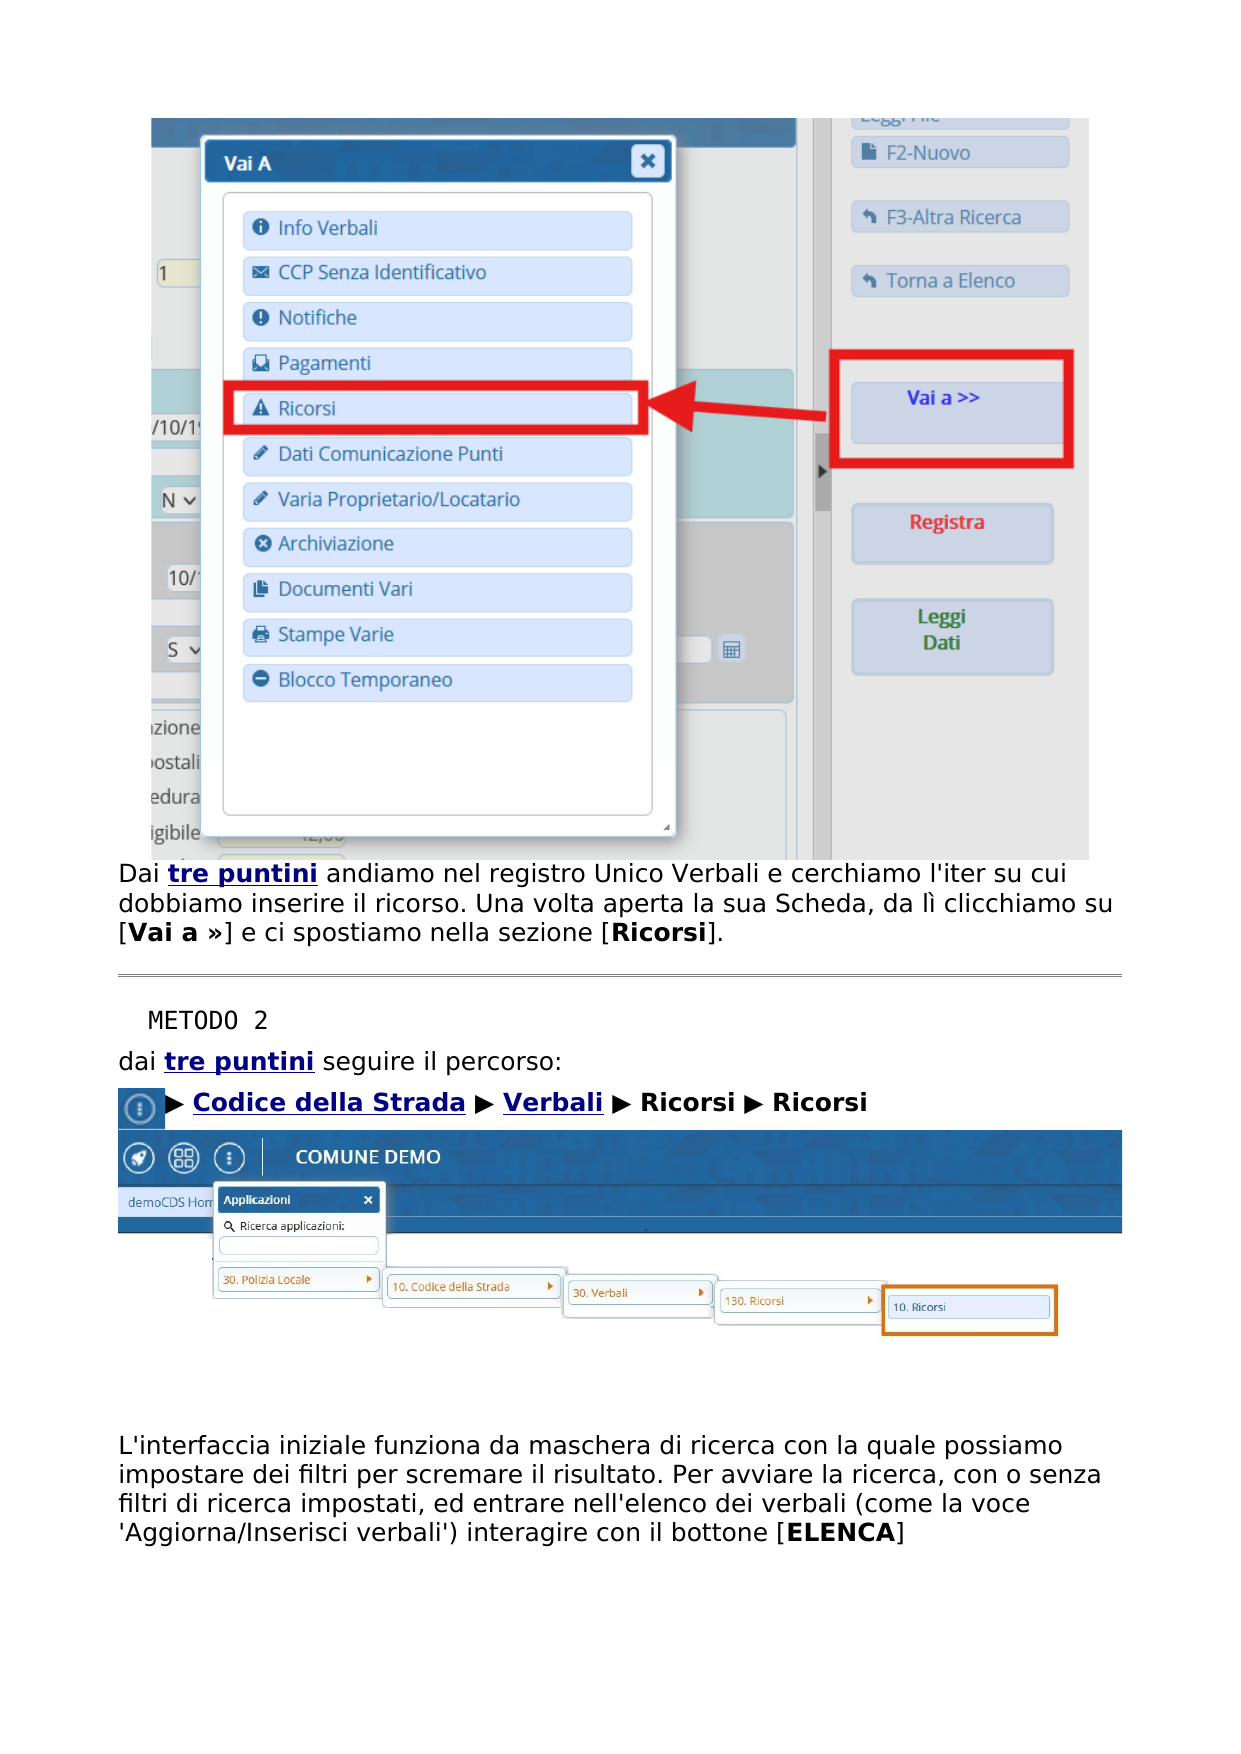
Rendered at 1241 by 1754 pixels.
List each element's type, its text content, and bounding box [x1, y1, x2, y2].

text ▶ Codice della Strada ▶ Verbali ▶ Ricorsi ▶ Ricorsi [166, 1089, 1122, 1118]
picture [151, 118, 1089, 860]
text L'interfaccia iniziale funziona da maschera di ricerca con la quale possiamo impostare dei filtri per scremare il risultato. Per avviare la ricerca, con o senza filtri di ricerca impostati, ed entrare nell'elenco dei verbali (come la voce 'Aggiorna/Inserisci verbali') interagire con il bottone [ELENCA] [118, 1431, 1122, 1548]
text METODO 2 [118, 1006, 1122, 1035]
picture [118, 1088, 1123, 1390]
text Dai tre puntini andiamo nel registro Unico Verbali e cerchiamo l'iter su cui dobbiamo inserire il ricorso. Una volta aperta la sua Scheda, da lì clicchiamo su [Vai a »] e ci spostiamo nella sezione [Ricorsi]. [118, 118, 1122, 947]
text dai tre puntini seguire il percorso: [118, 1047, 1122, 1076]
